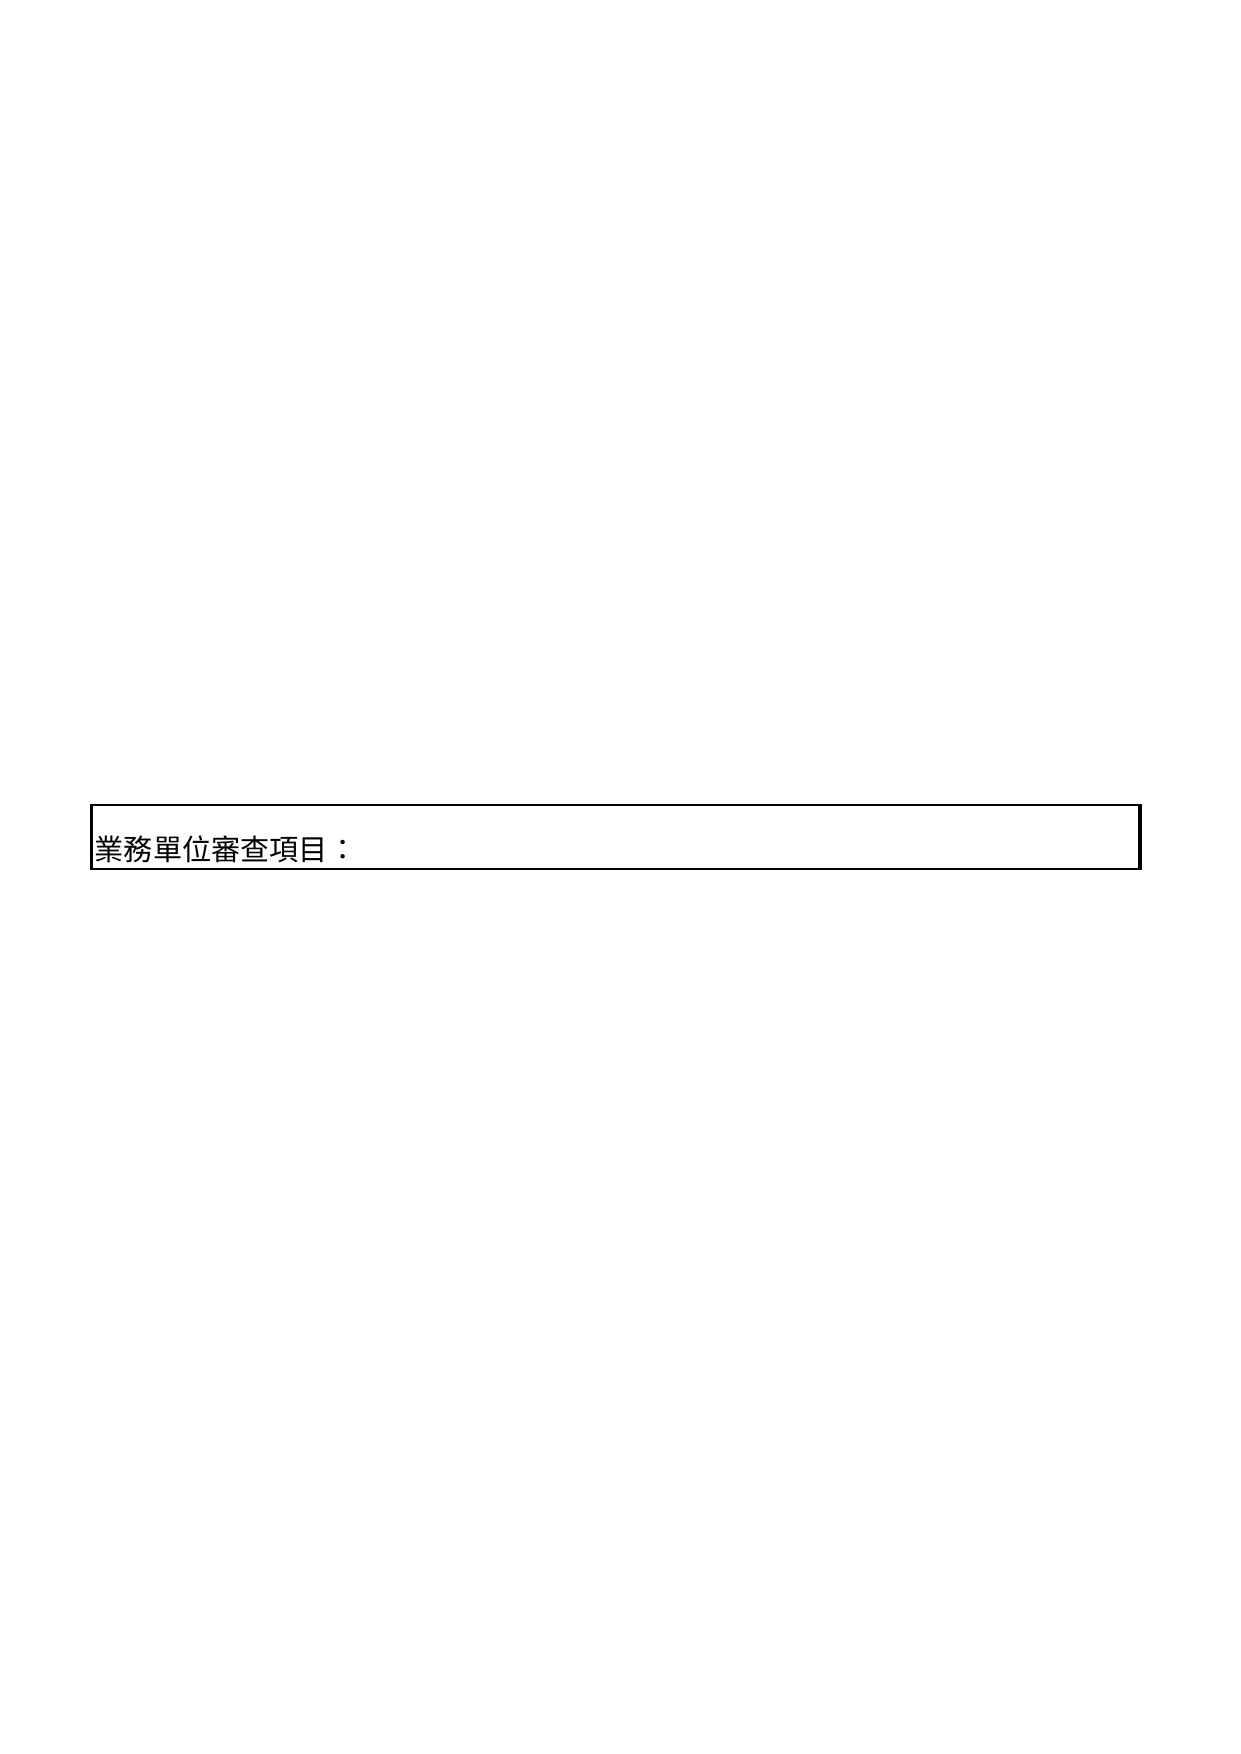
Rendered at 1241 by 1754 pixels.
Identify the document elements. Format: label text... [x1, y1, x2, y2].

table_cell 業務單位審查項目： [93, 806, 1138, 868]
